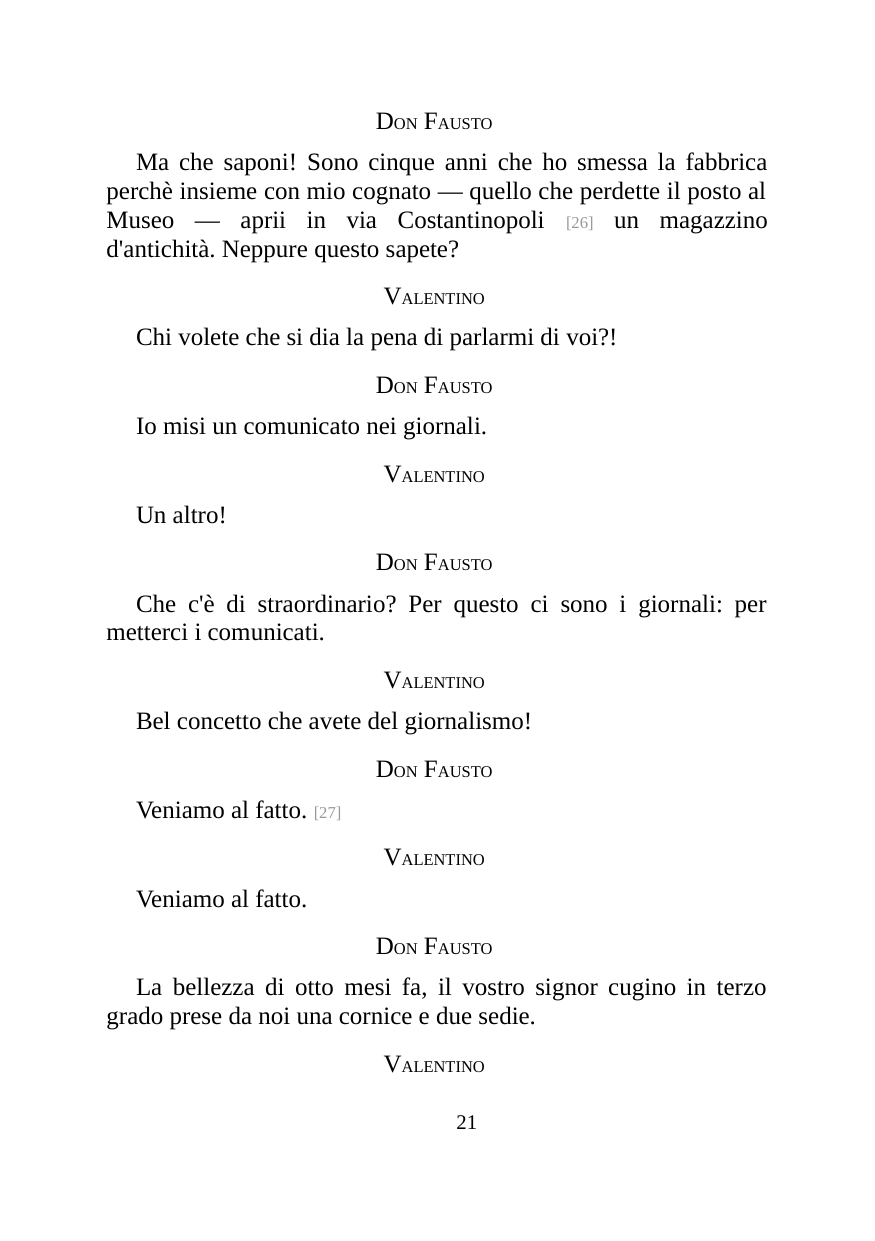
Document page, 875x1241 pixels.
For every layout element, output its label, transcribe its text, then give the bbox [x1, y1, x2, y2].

text Valentino [106, 459, 768, 487]
text Valentino [106, 842, 768, 871]
text Che c'è di straordinario? Per questo ci sono i giornali: per metterci i comunicati. [106, 589, 768, 646]
text Don Fausto [106, 370, 768, 399]
text Io misi un comunicato nei giornali. [106, 411, 768, 440]
text Don Fausto [106, 931, 768, 960]
text Valentino [106, 1049, 768, 1077]
text Bel concetto che avete del giornalismo! [106, 706, 768, 735]
text La bellezza di otto mesi fa, il vostro signor cugino in terzo grado prese da noi una cornice e due sedie. [106, 972, 768, 1030]
text Veniamo al fatto. [27] [106, 795, 768, 824]
text Valentino [106, 281, 768, 310]
text Ma che saponi! Sono cinque anni che ho smessa la fabbrica perchè insieme con mio cognato ― quello che perdette il posto al Museo ― aprii in via Costantinopoli [26] un magazzino d'antichità. Neppure questo sapete? [106, 147, 768, 262]
text Chi volete che si dia la pena di parlarmi di voi?! [106, 322, 768, 351]
text Veniamo al fatto. [106, 884, 768, 912]
text Valentino [106, 665, 768, 694]
text Don Fausto [106, 106, 768, 135]
text Don Fausto [106, 547, 768, 576]
text Un altro! [106, 500, 768, 529]
text Don Fausto [106, 754, 768, 782]
